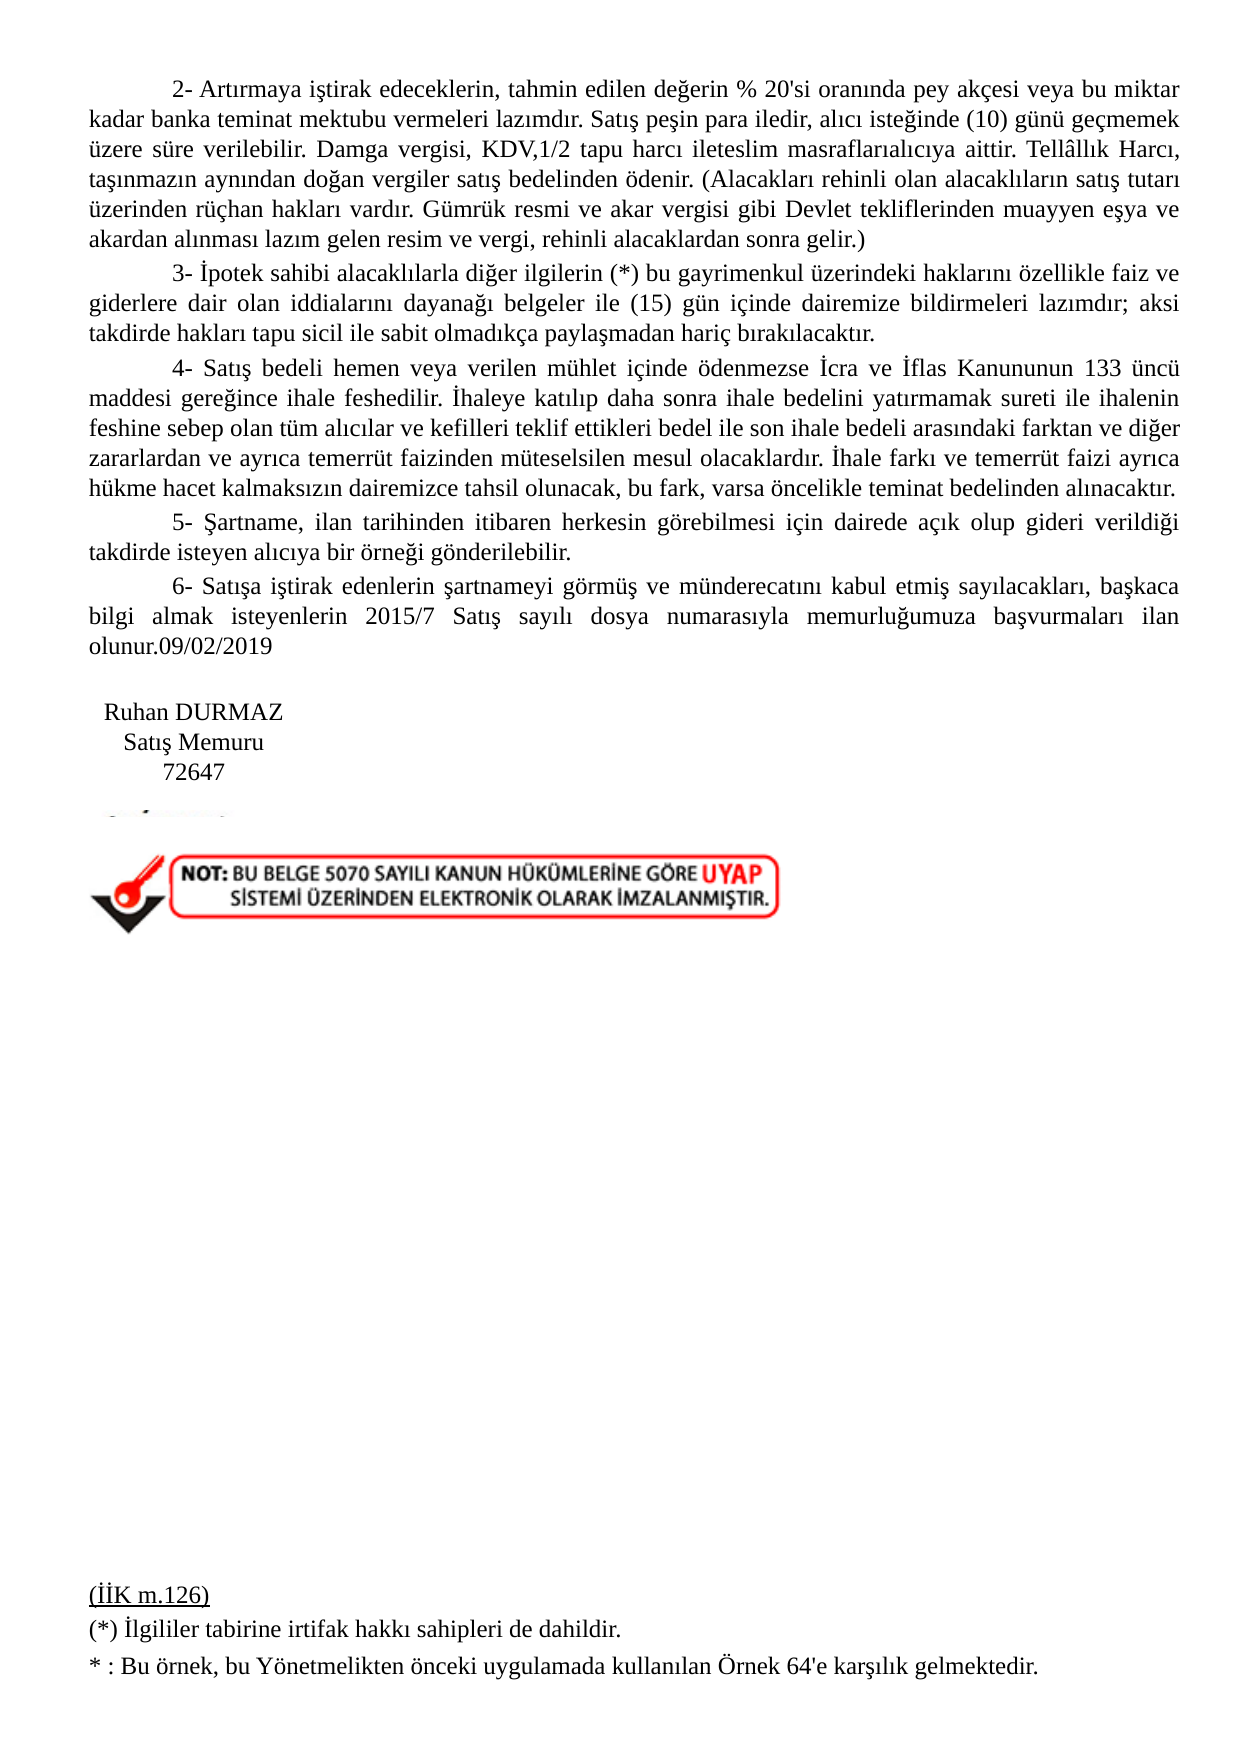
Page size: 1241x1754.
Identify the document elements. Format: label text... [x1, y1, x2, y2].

text 6- Satışa iştirak edenlerin şartnameyi görmüş ve münderecatını kabul etmiş sayılacakları, başkaca bilgi almak isteyenlerin 2015/7 Satış sayılı dosya numarasıyla memurluğumuza başvurmaları ilan olunur.09/02/2019 [88, 570, 1181, 660]
text 5- Şartname, ilan tarihinden itibaren herkesin görebilmesi için dairede açık olup gideri verildiği takdirde isteyen alıcıya bir örneği gönderilebilir. [88, 506, 1181, 566]
text 4- Satış bedeli hemen veya verilen mühlet içinde ödenmezse İcra ve İflas Kanununun 133 üncü maddesi gereğince ihale feshedilir. İhaleye katılıp daha sonra ihale bedelini yatırmamak sureti ile ihalenin feshine sebep olan tüm alıcılar ve kefilleri teklif ettikleri bedel ile son ihale bedeli arasındaki farktan ve diğer zararlardan ve ayrıca temerrüt faizinden müteselsilen mesul olacaklardır. İhale farkı ve temerrüt faizi ayrıca hükme hacet kalmaksızın dairemizce tahsil olunacak, bu fark, varsa öncelikle teminat bedelinden alınacaktır. [88, 352, 1181, 502]
text 2- Artırmaya iştirak edeceklerin, tahmin edilen değerin % 20'si oranında pey akçesi veya bu miktar kadar banka teminat mektubu vermeleri lazımdır. Satış peşin para iledir, alıcı isteğinde (10) günü geçmemek üzere süre verilebilir. Damga vergisi, KDV,1/2 tapu harcı ileteslim masraflarıalıcıya aittir. Tellâllık Harcı, taşınmazın aynından doğan vergiler satış bedelinden ödenir. (Alacakları rehinli olan alacaklıların satış tutarı üzerinden rüçhan hakları vardır. Gümrük resmi ve akar vergisi gibi Devlet tekliflerinden muayyen eşya ve akardan alınması lazım gelen resim ve vergi, rehinli alacaklardan sonra gelir.) [88, 74, 1181, 254]
table_header Ruhan DURMAZ Satış Memuru 72647 [94, 697, 289, 817]
text 3- İpotek sahibi alacaklılarla diğer ilgilerin (*) bu gayrimenkul üzerindeki haklarını özellikle faiz ve giderlere dair olan iddialarını dayanağı belgeler ile (15) gün içinde dairemize bildirmeleri lazımdır; aksi takdirde hakları tapu sicil ile sabit olmadıkça paylaşmadan hariç bırakılacaktır. [88, 258, 1181, 348]
